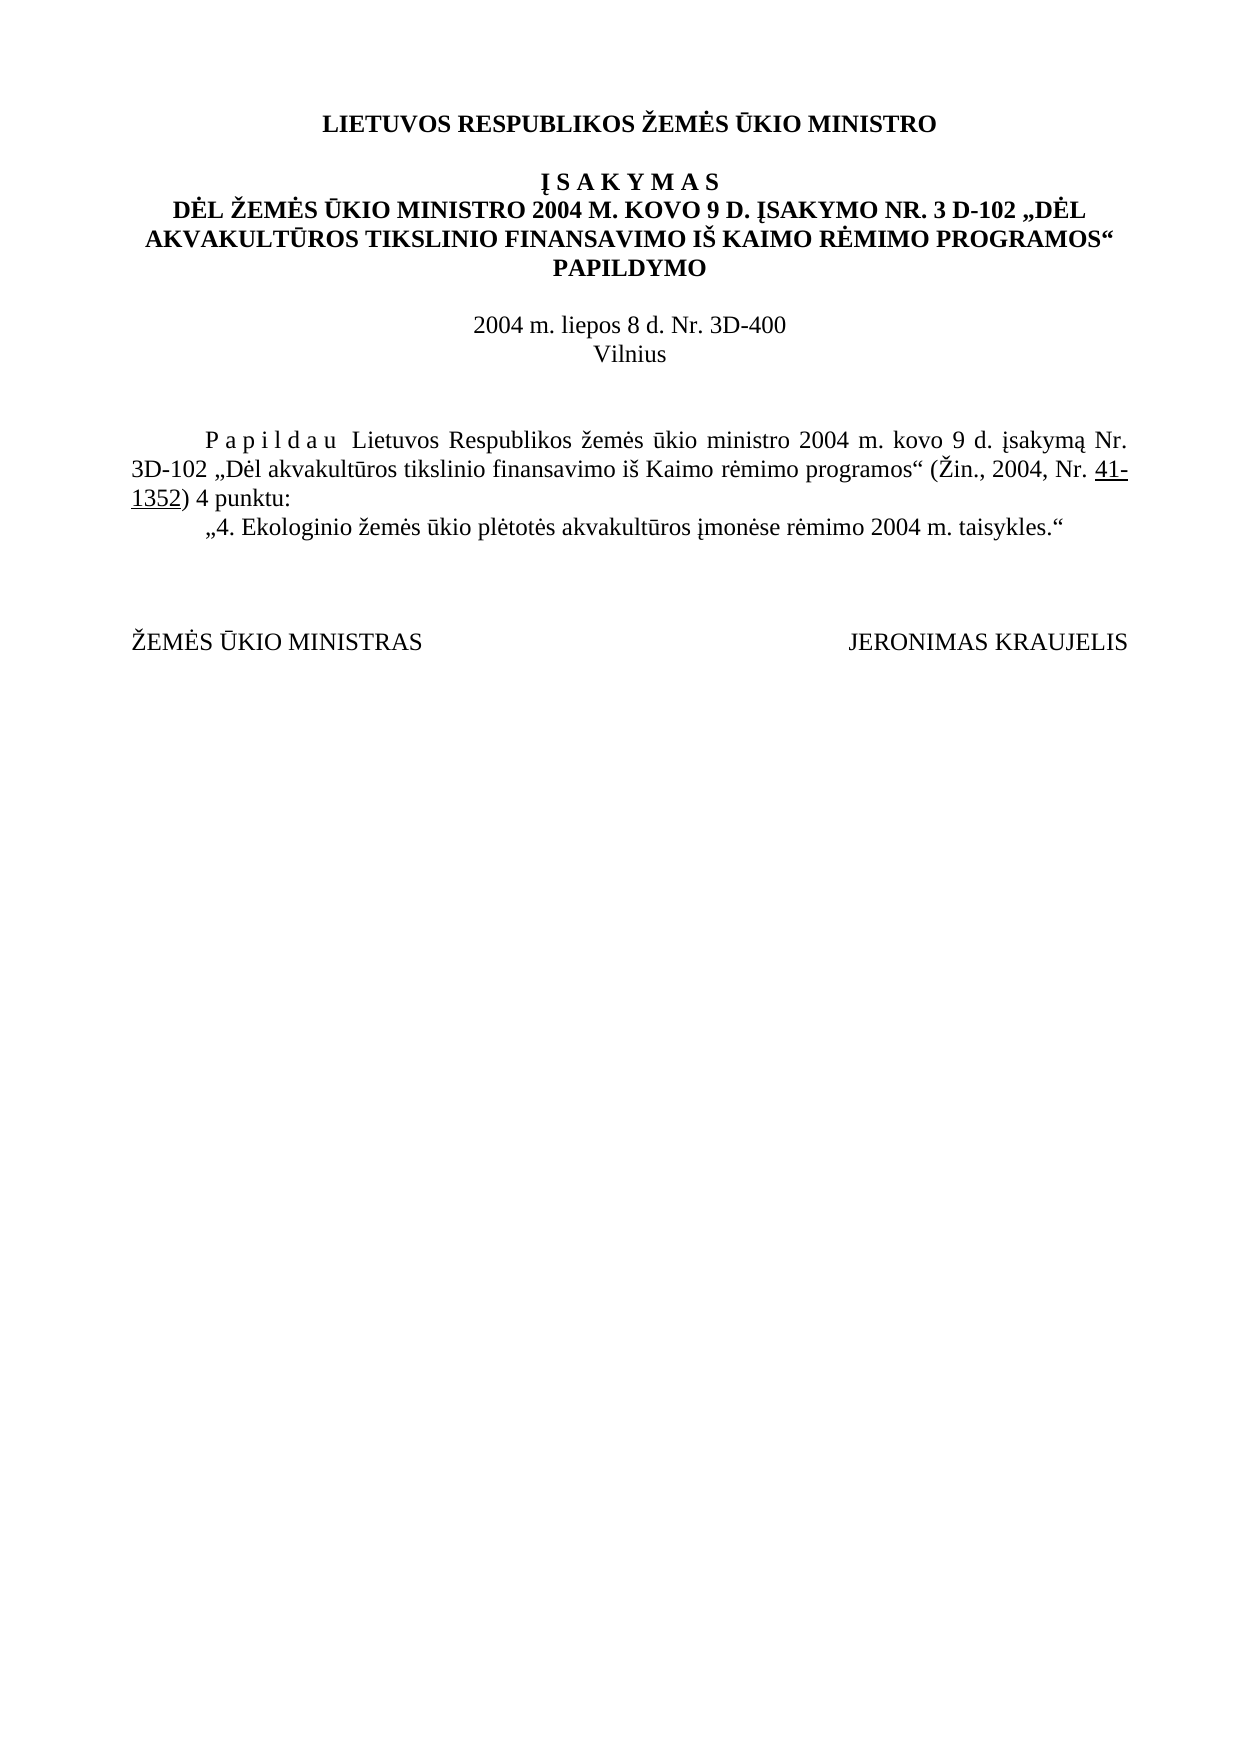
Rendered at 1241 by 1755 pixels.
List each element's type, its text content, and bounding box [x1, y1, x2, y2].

text Į S A K Y M A S [131, 167, 1128, 196]
text DĖL ŽEMĖS ŪKIO MINISTRO 2004 M. KOVO 9 D. ĮSAKYMO NR. 3 D-102 „DĖL AKVAKULTŪROS TIKSLINIO FINANSAVIMO IŠ KAIMO RĖMIMO PROGRAMOS“ PAPILDYMO [131, 196, 1128, 282]
text „4. Ekologinio žemės ūkio plėtotės akvakultūros įmonėse rėmimo 2004 m. taisykles.“ [131, 512, 1128, 541]
text 2004 m. liepos 8 d. Nr. 3D-400 [131, 311, 1128, 339]
text Papildau Lietuvos Respublikos žemės ūkio ministro 2004 m. kovo 9 d. įsakymą Nr. 3D-102 „Dėl akvakultūros tikslinio finansavimo iš Kaimo rėmimo programos“ (Žin., 2004, Nr. 41-1352) 4 punktu: [131, 426, 1128, 512]
text Žemės ūkio Ministras Jeronimas Kraujelis [131, 627, 1128, 656]
text LIETUVOS RESPUBLIKOS ŽEMĖS ŪKIO MINISTRO [131, 109, 1128, 138]
text Vilnius [131, 339, 1128, 368]
